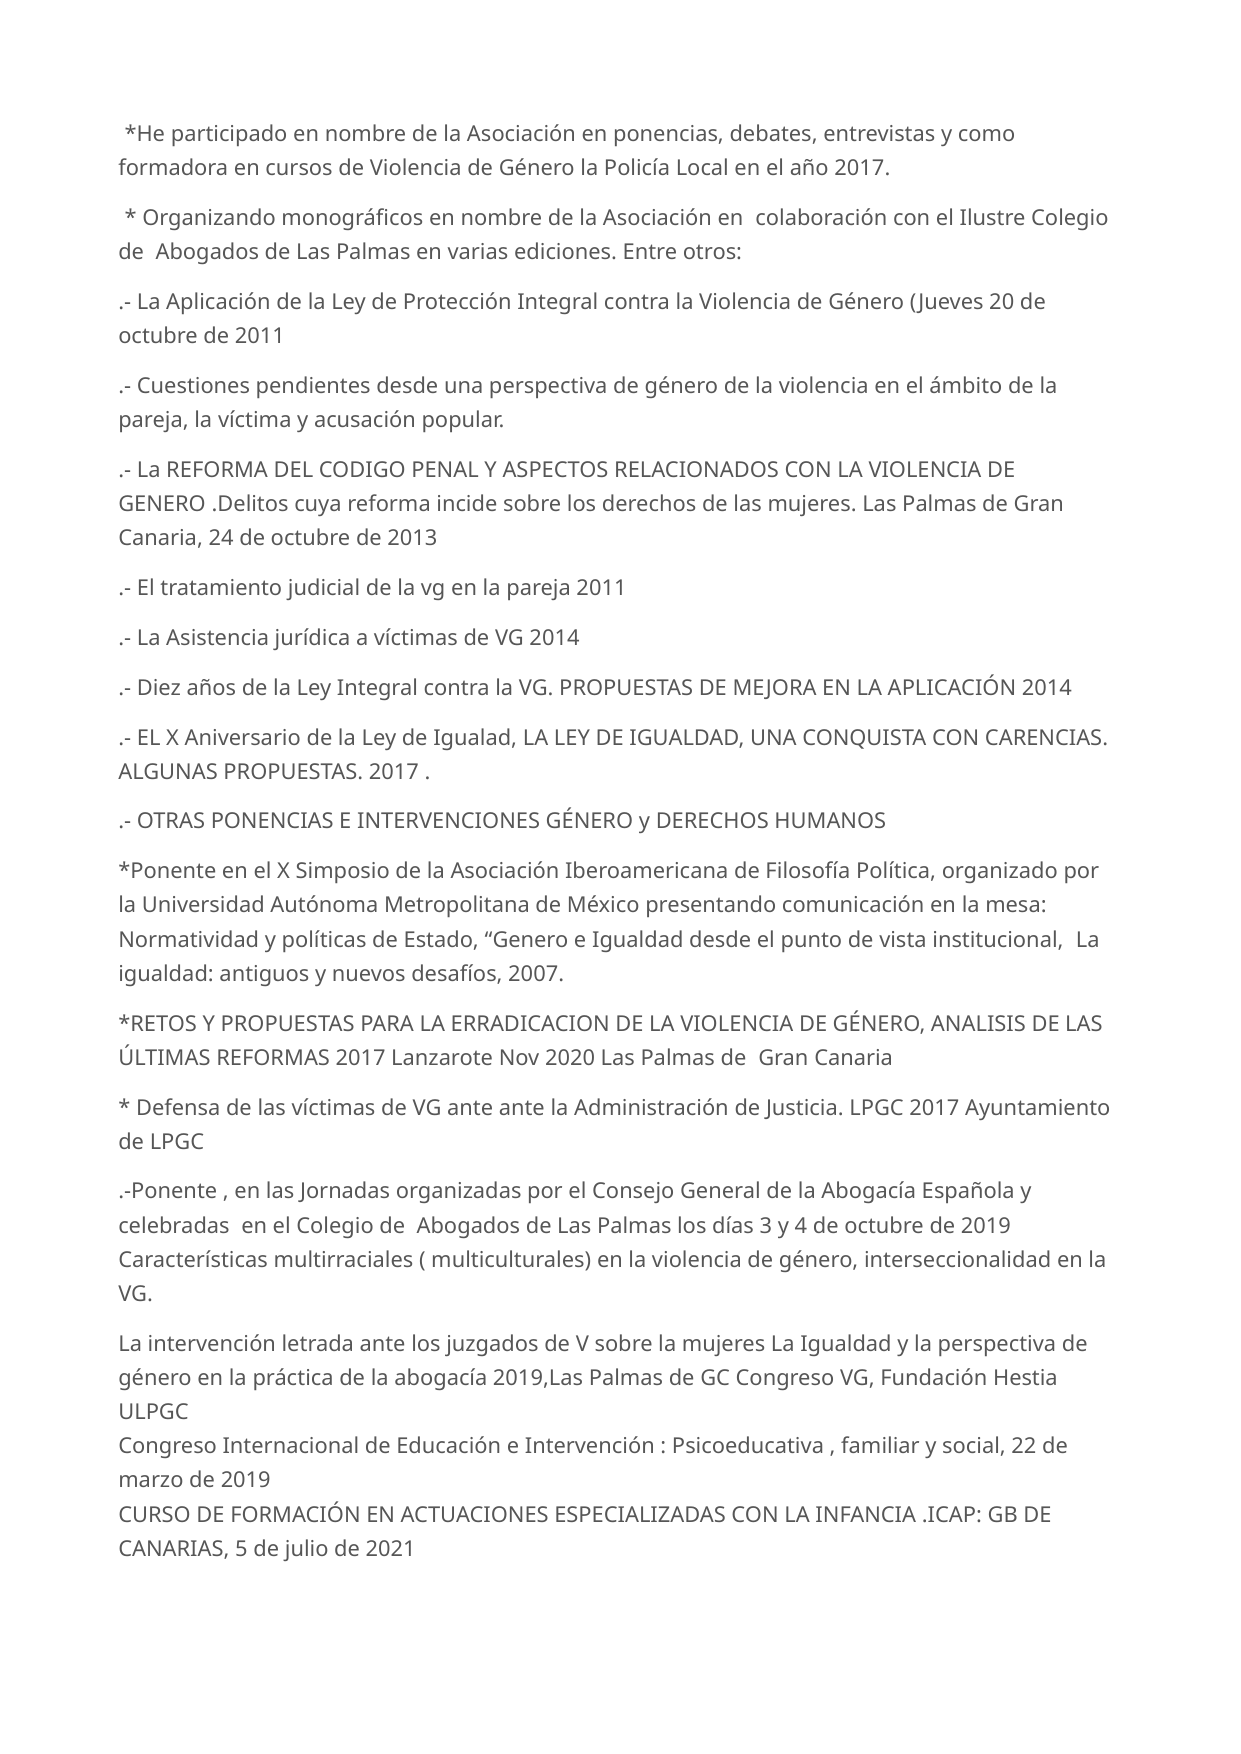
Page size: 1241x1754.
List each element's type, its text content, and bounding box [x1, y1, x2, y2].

text .- EL X Aniversario de la Ley de Igualad, LA LEY DE IGUALDAD, UNA CONQUISTA CON CARENCIAS. ALGUNAS PROPUESTAS. 2017 . [118, 721, 1122, 785]
text .- El tratamiento judicial de la vg en la pareja 2011 [118, 572, 1122, 602]
text .-Ponente , en las Jornadas organizadas por el Consejo General de la Abogacía Española y celebradas en el Colegio de Abogados de Las Palmas los días 3 y 4 de octubre de 2019 Características multirraciales ( multiculturales) en la violencia de género, interseccionalidad en la VG. [118, 1175, 1122, 1308]
text .- La Aplicación de la Ley de Protección Integral contra la Violencia de Género (Jueves 20 de octubre de 2011 [118, 286, 1122, 350]
text .- La REFORMA DEL CODIGO PENAL Y ASPECTOS RELACIONADOS CON LA VIOLENCIA DE GENERO .Delitos cuya reforma incide sobre los derechos de las mujeres. Las Palmas de Gran Canaria, 24 de octubre de 2013 [118, 454, 1122, 552]
text .- Cuestiones pendientes desde una perspectiva de género de la violencia en el ámbito de la pareja, la víctima y acusación popular. [118, 370, 1122, 434]
text *Ponente en el X Simposio de la Asociación Iberoamericana de Filosofía Política, organizado por la Universidad Autónoma Metropolitana de México presentando comunicación en la mesa: Normatividad y políticas de Estado, “Genero e Igualdad desde el punto de vista institucional, La igualdad: antiguos y nuevos desafíos, 2007. [118, 855, 1122, 987]
text .- OTRAS PONENCIAS E INTERVENCIONES GÉNERO y DERECHOS HUMANOS [118, 805, 1122, 835]
text *He participado en nombre de la Asociación en ponencias, debates, entrevistas y como formadora en cursos de Violencia de Género la Policía Local en el año 2017. [118, 118, 1122, 182]
text * Organizando monográficos en nombre de la Asociación en colaboración con el Ilustre Colegio de Abogados de Las Palmas en varias ediciones. Entre otros: [118, 202, 1122, 266]
text * Defensa de las víctimas de VG ante ante la Administración de Justicia. LPGC 2017 Ayuntamiento de LPGC [118, 1091, 1122, 1155]
text La intervención letrada ante los juzgados de V sobre la mujeres La Igualdad y la perspectiva de género en la práctica de la abogacía 2019,Las Palmas de GC Congreso VG, Fundación Hestia ULPGC Congreso Internacional de Educación e Intervención : Psicoeducativa , familiar y social, 22 de marzo de 2019 CURSO DE FORMACIÓN EN ACTUACIONES ESPECIALIZADAS CON LA INFANCIA .ICAP: GB DE CANARIAS, 5 de julio de 2021 [118, 1328, 1122, 1562]
text *RETOS Y PROPUESTAS PARA LA ERRADICACION DE LA VIOLENCIA DE GÉNERO, ANALISIS DE LAS ÚLTIMAS REFORMAS 2017 Lanzarote Nov 2020 Las Palmas de Gran Canaria [118, 1007, 1122, 1071]
text .- Diez años de la Ley Integral contra la VG. PROPUESTAS DE MEJORA EN LA APLICACIÓN 2014 [118, 672, 1122, 701]
text .- La Asistencia jurídica a víctimas de VG 2014 [118, 622, 1122, 652]
